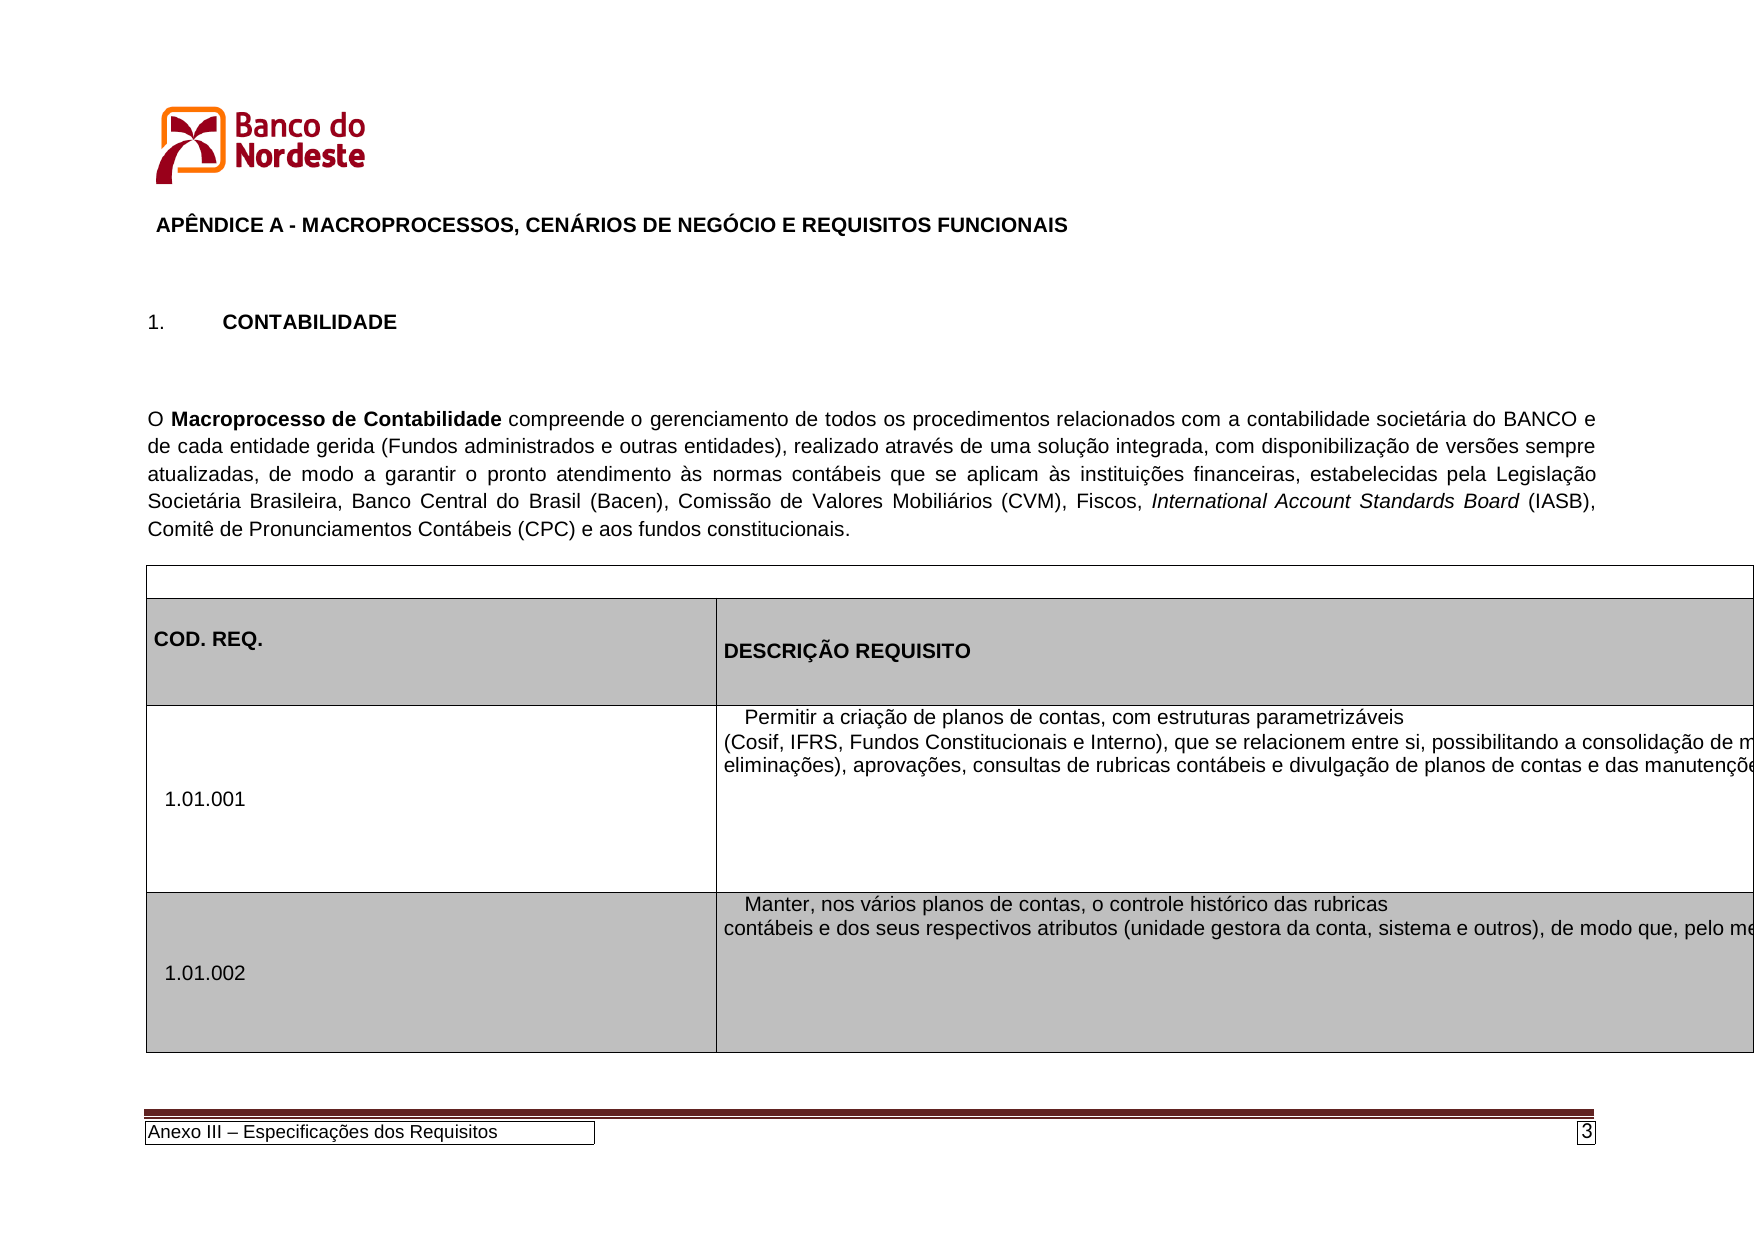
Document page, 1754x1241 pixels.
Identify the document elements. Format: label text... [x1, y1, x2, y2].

table_cell 1.01.002 [147, 893, 716, 1052]
table_cell COD. REQ. [147, 599, 716, 705]
text 1. CONTABILIDADE [147, 310, 400, 334]
table_header CENÁRIO: 01 - PLANO DE CONTAS [147, 566, 1753, 598]
text APÊNDICE A - MACROPROCESSOS, CENÁRIOS DE NEGÓCIO E REQUISITOS FUNCIONAIS [156, 213, 1068, 237]
picture [147, 97, 371, 191]
table_cell 1.01.001 [147, 706, 716, 892]
table_cell DESCRIÇÃO REQUISITO [717, 599, 1753, 705]
table_cell Permitir a criação de planos de contas, com estruturas parametrizáveis (Cosif, IFRS, Fundos Constitucionais e Interno), que se relacionem entre si, possibilitando a consolidação de múltiplas entidades, cujas posteriores manutenções (inclusões, associações, alterações, bloqueios e eliminações), aprovações, consultas de rubricas contábeis e divulgação de planos de contas e das manutenções promovidas possam ser realizadas sem a necessidade de customizações. [717, 706, 1753, 892]
table_cell Manter, nos vários planos de contas, o controle histórico das rubricas contábeis e dos seus respectivos atributos (unidade gestora da conta, sistema e outros), de modo que, pelo menos não seja permitido realizar lançamento em data anterior ao início de vigência da rubrica contábil. Com base no controle histórico das contas a solução deverá disponibilizar a tabela vigente em um determinado intervalo de tempo. [717, 893, 1753, 1052]
text O Macroprocesso de Contabilidade compreende o gerenciamento de todos os procedimentos relacionados com a contabilidade societária do BANCO e de cada entidade gerida (Fundos administrados e outras entidades), realizado através de uma solução integrada, com disponibilização de versões sempre atualizadas, de modo a garantir o pronto atendimento às normas contábeis que se aplicam às instituições financeiras, estabelecidas pela Legislação Societária Brasileira, Banco Central do Brasil (Bacen), Comissão de Valores Mobiliários (CVM), Fiscos, International Account Standards Board (IASB), Comitê de Pronunciamentos Contábeis (CPC) e aos fundos constitucionais. [147, 407, 1597, 541]
